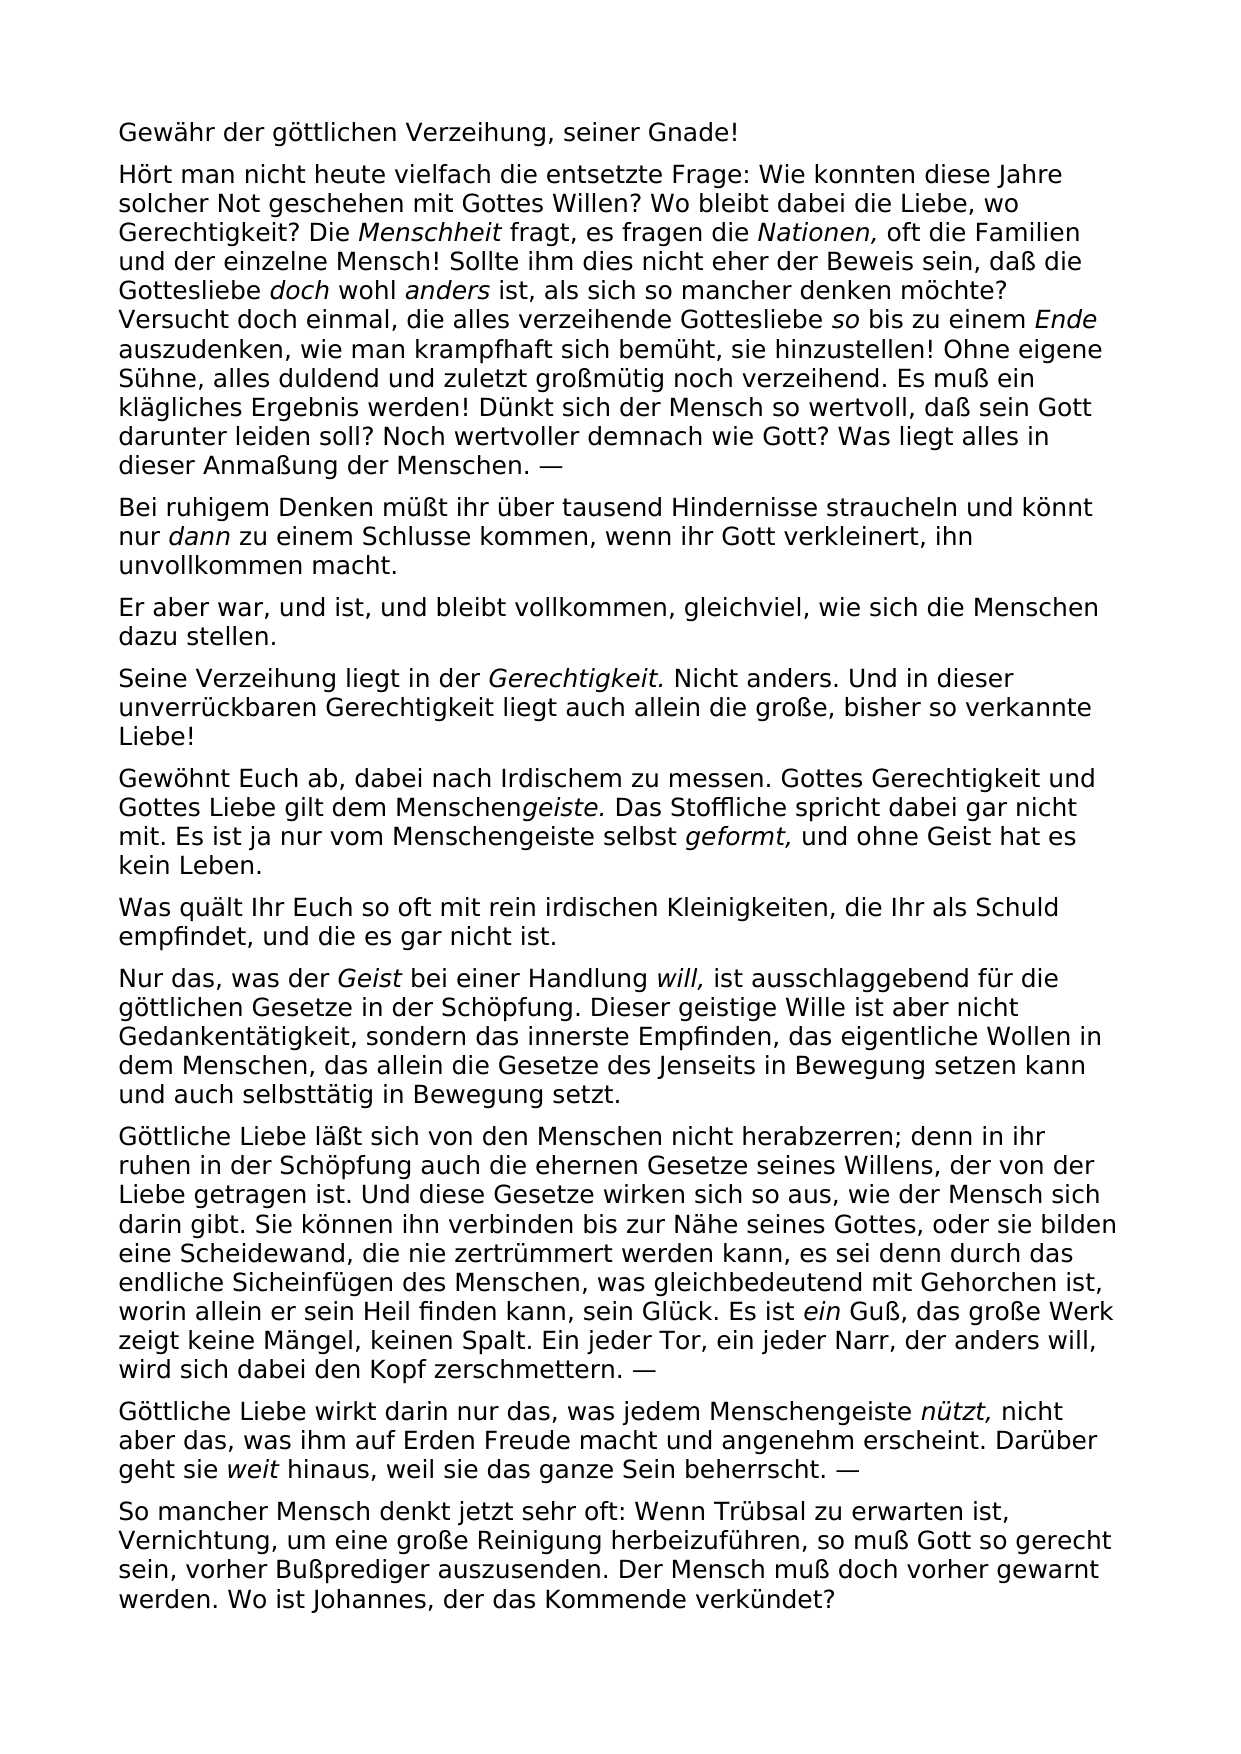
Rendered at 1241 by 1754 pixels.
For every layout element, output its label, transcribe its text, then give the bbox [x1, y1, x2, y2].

text Göttliche Liebe wirkt darin nur das, was jedem Menschengeiste nützt, nicht aber das, was ihm auf Erden Freude macht und angenehm erscheint. Darüber geht sie weit hinaus, weil sie das ganze Sein beherrscht. — [118, 1397, 1122, 1485]
text Was quält Ihr Euch so oft mit rein irdischen Kleinigkeiten, die Ihr als Schuld empfindet, und die es gar nicht ist. [118, 893, 1122, 951]
text So mancher Mensch denkt jetzt sehr oft: Wenn Trübsal zu erwarten ist, Vernichtung, um eine große Reinigung herbeizuführen, so muß Gott so gerecht sein, vorher Bußprediger auszusenden. Der Mensch muß doch vorher gewarnt werden. Wo ist Johannes, der das Kommende verkündet? [118, 1497, 1122, 1614]
text Nur das, was der Geist bei einer Handlung will, ist ausschlaggebend für die göttlichen Gesetze in der Schöpfung. Dieser geistige Wille ist aber nicht Gedankentätigkeit, sondern das innerste Empfinden, das eigentliche Wollen in dem Menschen, das allein die Gesetze des Jenseits in Bewegung setzen kann und auch selbsttätig in Bewegung setzt. [118, 964, 1122, 1110]
text Göttliche Liebe läßt sich von den Menschen nicht herabzerren; denn in ihr ruhen in der Schöpfung auch die ehernen Gesetze seines Willens, der von der Liebe getragen ist. Und diese Gesetze wirken sich so aus, wie der Mensch sich darin gibt. Sie können ihn verbinden bis zur Nähe seines Gottes, oder sie bilden eine Scheidewand, die nie zertrümmert werden kann, es sei denn durch das endliche Sicheinfügen des Menschen, was gleichbedeutend mit Gehorchen ist, worin allein er sein Heil finden kann, sein Glück. Es ist ein Guß, das große Werk zeigt keine Mängel, keinen Spalt. Ein jeder Tor, ein jeder Narr, der anders will, wird sich dabei den Kopf zerschmettern. — [118, 1122, 1122, 1385]
text Er aber war, und ist, und bleibt vollkommen, gleichviel, wie sich die Menschen dazu stellen. [118, 593, 1122, 651]
text Bei ruhigem Denken müßt ihr über tausend Hindernisse straucheln und könnt nur dann zu einem Schlusse kommen, wenn ihr Gott verkleinert, ihn unvollkommen macht. [118, 493, 1122, 581]
text Hört man nicht heute vielfach die entsetzte Frage: Wie konnten diese Jahre solcher Not geschehen mit Gottes Willen? Wo bleibt dabei die Liebe, wo Gerechtigkeit? Die Menschheit fragt, es fragen die Nationen, oft die Familien und der einzelne Mensch! Sollte ihm dies nicht eher der Beweis sein, daß die Gottesliebe doch wohl anders ist, als sich so mancher denken möchte? Versucht doch einmal, die alles verzeihende Gottesliebe so bis zu einem Ende auszudenken, wie man krampfhaft sich bemüht, sie hinzustellen! Ohne eigene Sühne, alles duldend und zuletzt großmütig noch verzeihend. Es muß ein klägliches Ergebnis werden! Dünkt sich der Mensch so wertvoll, daß sein Gott darunter leiden soll? Noch wertvoller demnach wie Gott? Was liegt alles in dieser Anmaßung der Menschen. — [118, 160, 1122, 481]
text Gewähr der göttlichen Verzeihung, seiner Gnade! [118, 118, 1122, 147]
text Gewöhnt Euch ab, dabei nach Irdischem zu messen. Gottes Gerechtigkeit und Gottes Liebe gilt dem Menschengeiste. Das Stoffliche spricht dabei gar nicht mit. Es ist ja nur vom Menschengeiste selbst geformt, und ohne Geist hat es kein Leben. [118, 764, 1122, 881]
text Seine Verzeihung liegt in der Gerechtigkeit. Nicht anders. Und in dieser unverrückbaren Gerechtigkeit liegt auch allein die große, bisher so verkannte Liebe! [118, 664, 1122, 751]
